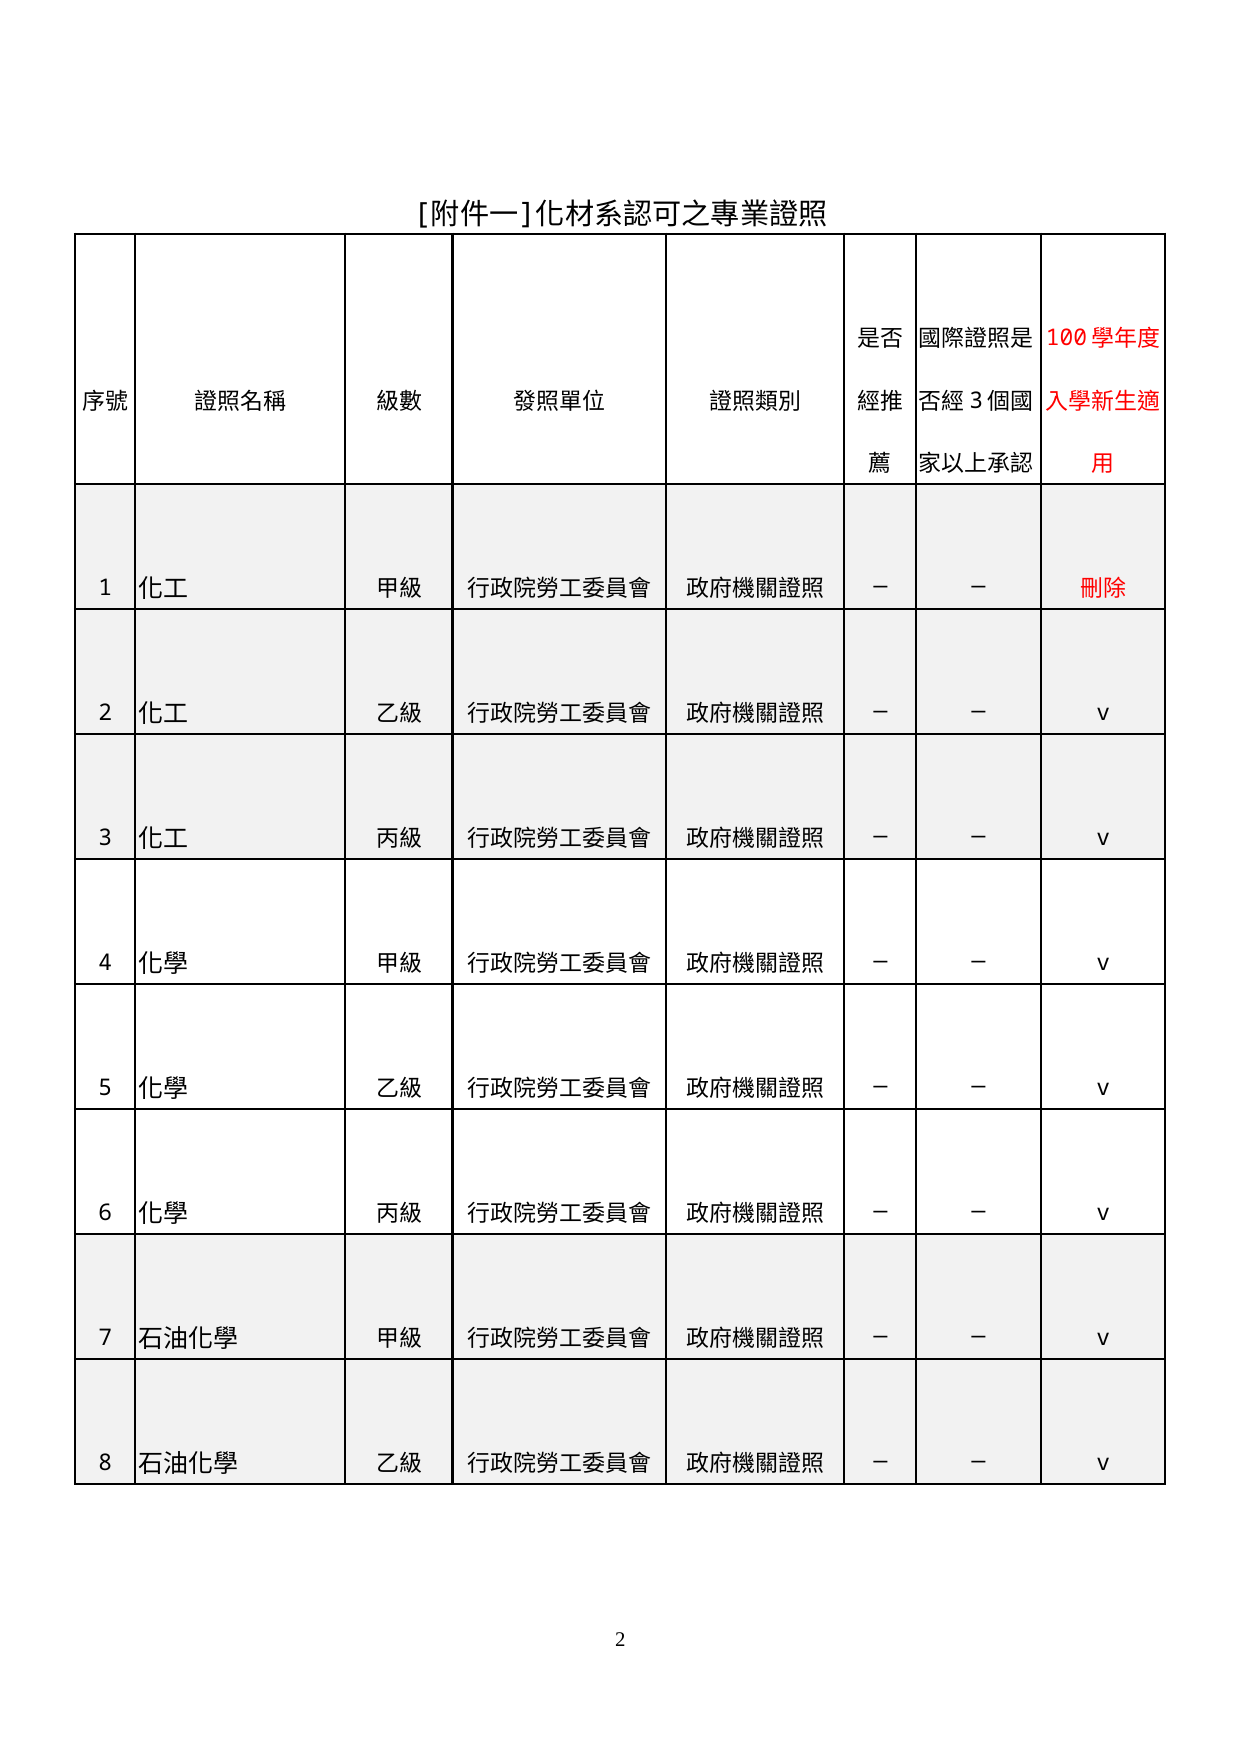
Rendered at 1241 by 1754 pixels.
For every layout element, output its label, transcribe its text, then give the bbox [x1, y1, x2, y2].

table_cell 行政院勞工委員會 [454, 1235, 665, 1358]
table_header 發照單位 [454, 235, 665, 483]
table_cell 政府機關證照 [667, 735, 843, 858]
table_cell ─ [845, 610, 915, 733]
table_cell 行政院勞工委員會 [454, 610, 665, 733]
table_cell ─ [845, 860, 915, 983]
table_cell ─ [917, 1110, 1040, 1233]
table_cell 政府機關證照 [667, 985, 843, 1108]
table_cell ─ [917, 485, 1040, 608]
table_cell 3 [76, 735, 134, 858]
table_cell ─ [845, 1110, 915, 1233]
table_cell 化學 [136, 860, 344, 983]
table_cell 化工 [136, 485, 344, 608]
table_cell v [1042, 985, 1164, 1108]
table_cell 化工 [136, 735, 344, 858]
table_cell v [1042, 1235, 1164, 1358]
table_header 是否經推薦 [845, 235, 915, 483]
table_cell v [1042, 1360, 1164, 1483]
table_cell 7 [76, 1235, 134, 1358]
table_cell 行政院勞工委員會 [454, 485, 665, 608]
table_cell 化學 [136, 1110, 344, 1233]
table_cell 化工 [136, 610, 344, 733]
table_cell 甲級 [346, 1235, 451, 1358]
table_cell 石油化學 [136, 1235, 344, 1358]
table_cell 5 [76, 985, 134, 1108]
table_cell 政府機關證照 [667, 1360, 843, 1483]
table_cell 刪除 [1042, 485, 1164, 608]
table_header 證照名稱 [136, 235, 344, 483]
table_cell 4 [76, 860, 134, 983]
table_cell 政府機關證照 [667, 610, 843, 733]
table_cell 2 [76, 610, 134, 733]
table_cell 政府機關證照 [667, 1110, 843, 1233]
table_cell 行政院勞工委員會 [454, 1360, 665, 1483]
table_cell v [1042, 860, 1164, 983]
table_cell 丙級 [346, 1110, 451, 1233]
table_cell 乙級 [346, 1360, 451, 1483]
table_cell 化學 [136, 985, 344, 1108]
table_cell 石油化學 [136, 1360, 344, 1483]
table_cell 行政院勞工委員會 [454, 860, 665, 983]
table_cell 行政院勞工委員會 [454, 985, 665, 1108]
table_header 序號 [76, 235, 134, 483]
table_cell 政府機關證照 [667, 485, 843, 608]
table_cell 政府機關證照 [667, 1235, 843, 1358]
table_cell ─ [917, 610, 1040, 733]
table_cell ─ [845, 735, 915, 858]
table_cell v [1042, 610, 1164, 733]
table_cell ─ [845, 1235, 915, 1358]
table_cell ─ [917, 860, 1040, 983]
table_cell ─ [917, 1360, 1040, 1483]
table_cell 乙級 [346, 985, 451, 1108]
table_cell ─ [845, 1360, 915, 1483]
table_cell 8 [76, 1360, 134, 1483]
table_header 證照類別 [667, 235, 843, 483]
table_cell 行政院勞工委員會 [454, 1110, 665, 1233]
table_cell v [1042, 735, 1164, 858]
table_cell ─ [917, 735, 1040, 858]
table_cell 政府機關證照 [667, 860, 843, 983]
table_header 級數 [346, 235, 451, 483]
table_cell ─ [917, 985, 1040, 1108]
table_cell 乙級 [346, 610, 451, 733]
table_cell v [1042, 1110, 1164, 1233]
table_cell 甲級 [346, 860, 451, 983]
table_cell 丙級 [346, 735, 451, 858]
table_cell ─ [917, 1235, 1040, 1358]
table_cell 1 [76, 485, 134, 608]
table_cell 行政院勞工委員會 [454, 735, 665, 858]
table_header 國際證照是否經3個國家以上承認 [917, 235, 1040, 483]
text [附件一]化材系認可之專業證照 [75, 170, 1165, 233]
table_cell ─ [845, 485, 915, 608]
table_cell 6 [76, 1110, 134, 1233]
table_cell ─ [845, 985, 915, 1108]
table_header 100學年度入學新生適用 [1042, 235, 1164, 483]
table_cell 甲級 [346, 485, 451, 608]
